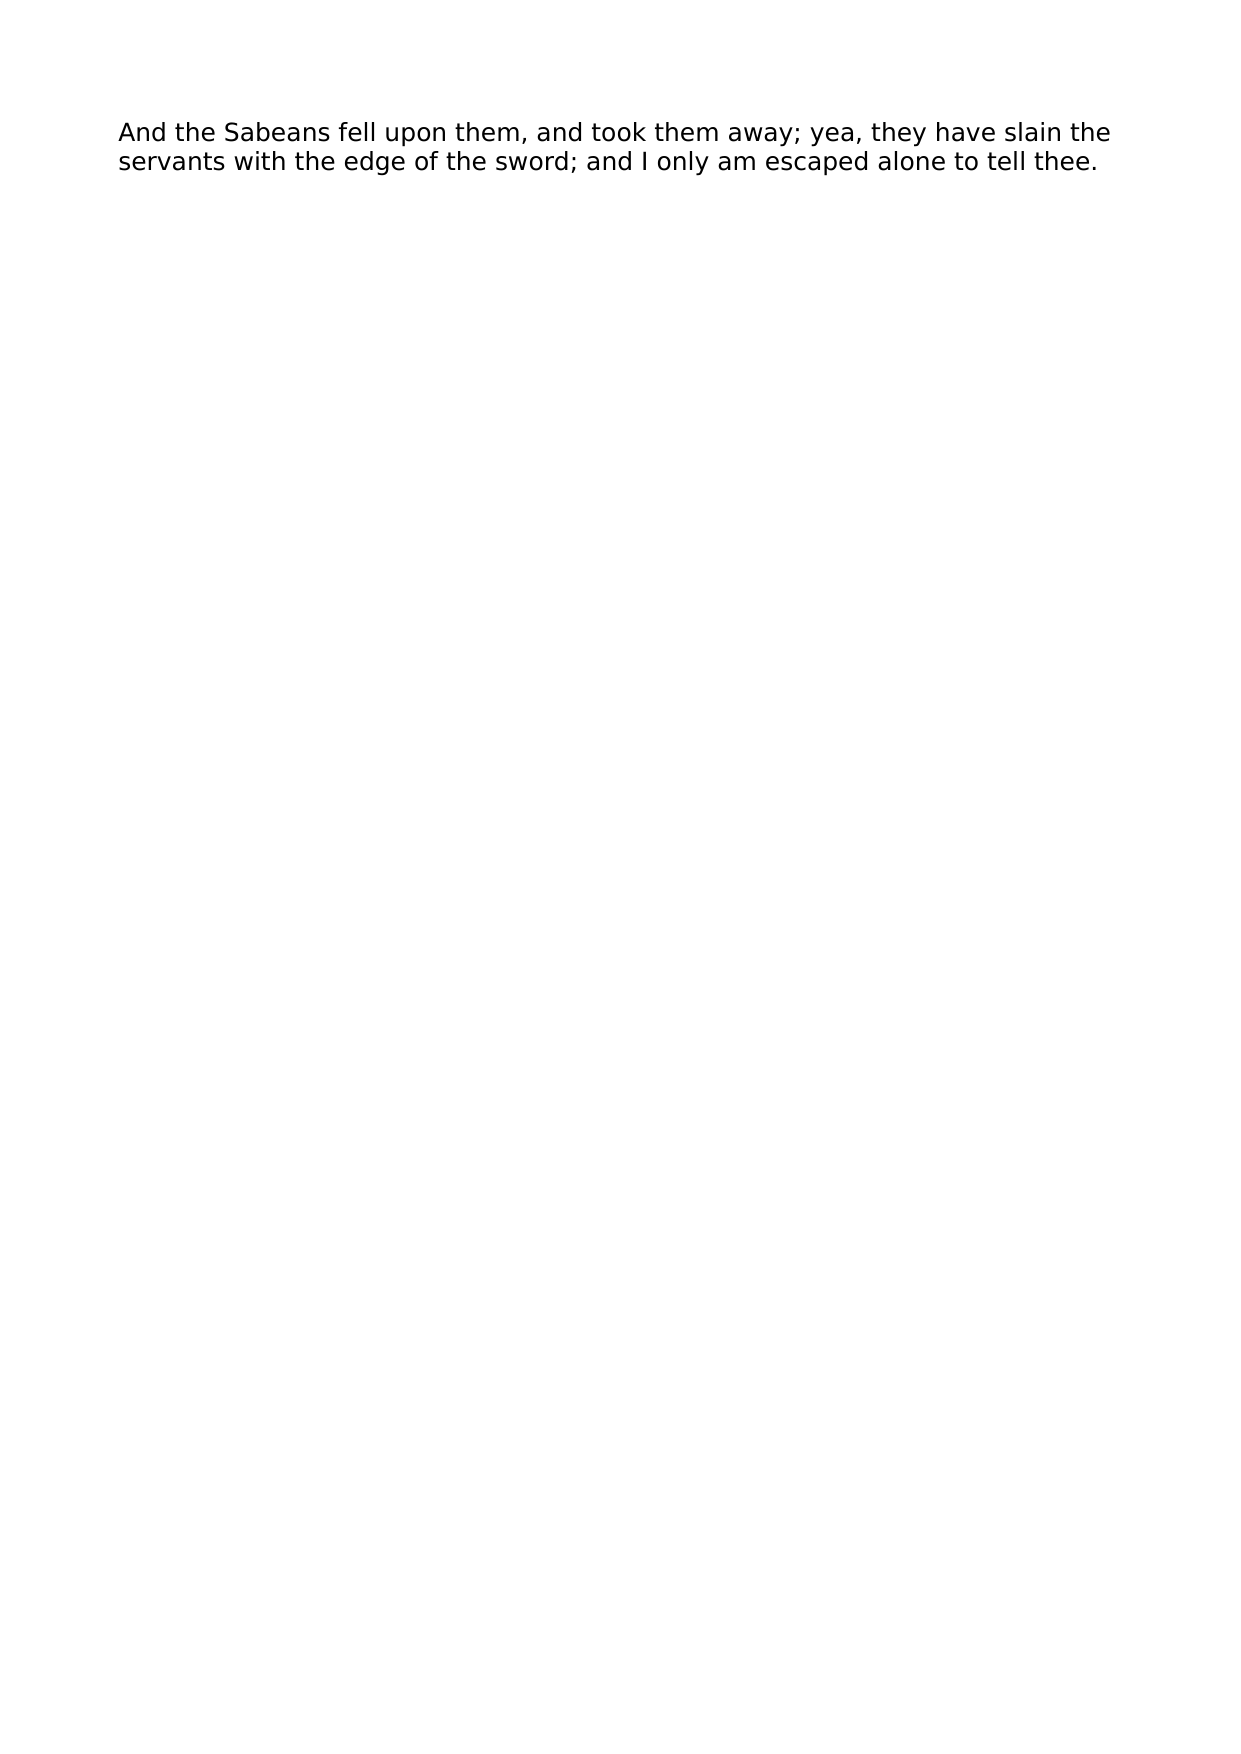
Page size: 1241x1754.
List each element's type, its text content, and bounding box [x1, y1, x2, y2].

text And the Sabeans fell upon them, and took them away; yea, they have slain the servants with the edge of the sword; and I only am escaped alone to tell thee. [118, 118, 1122, 176]
